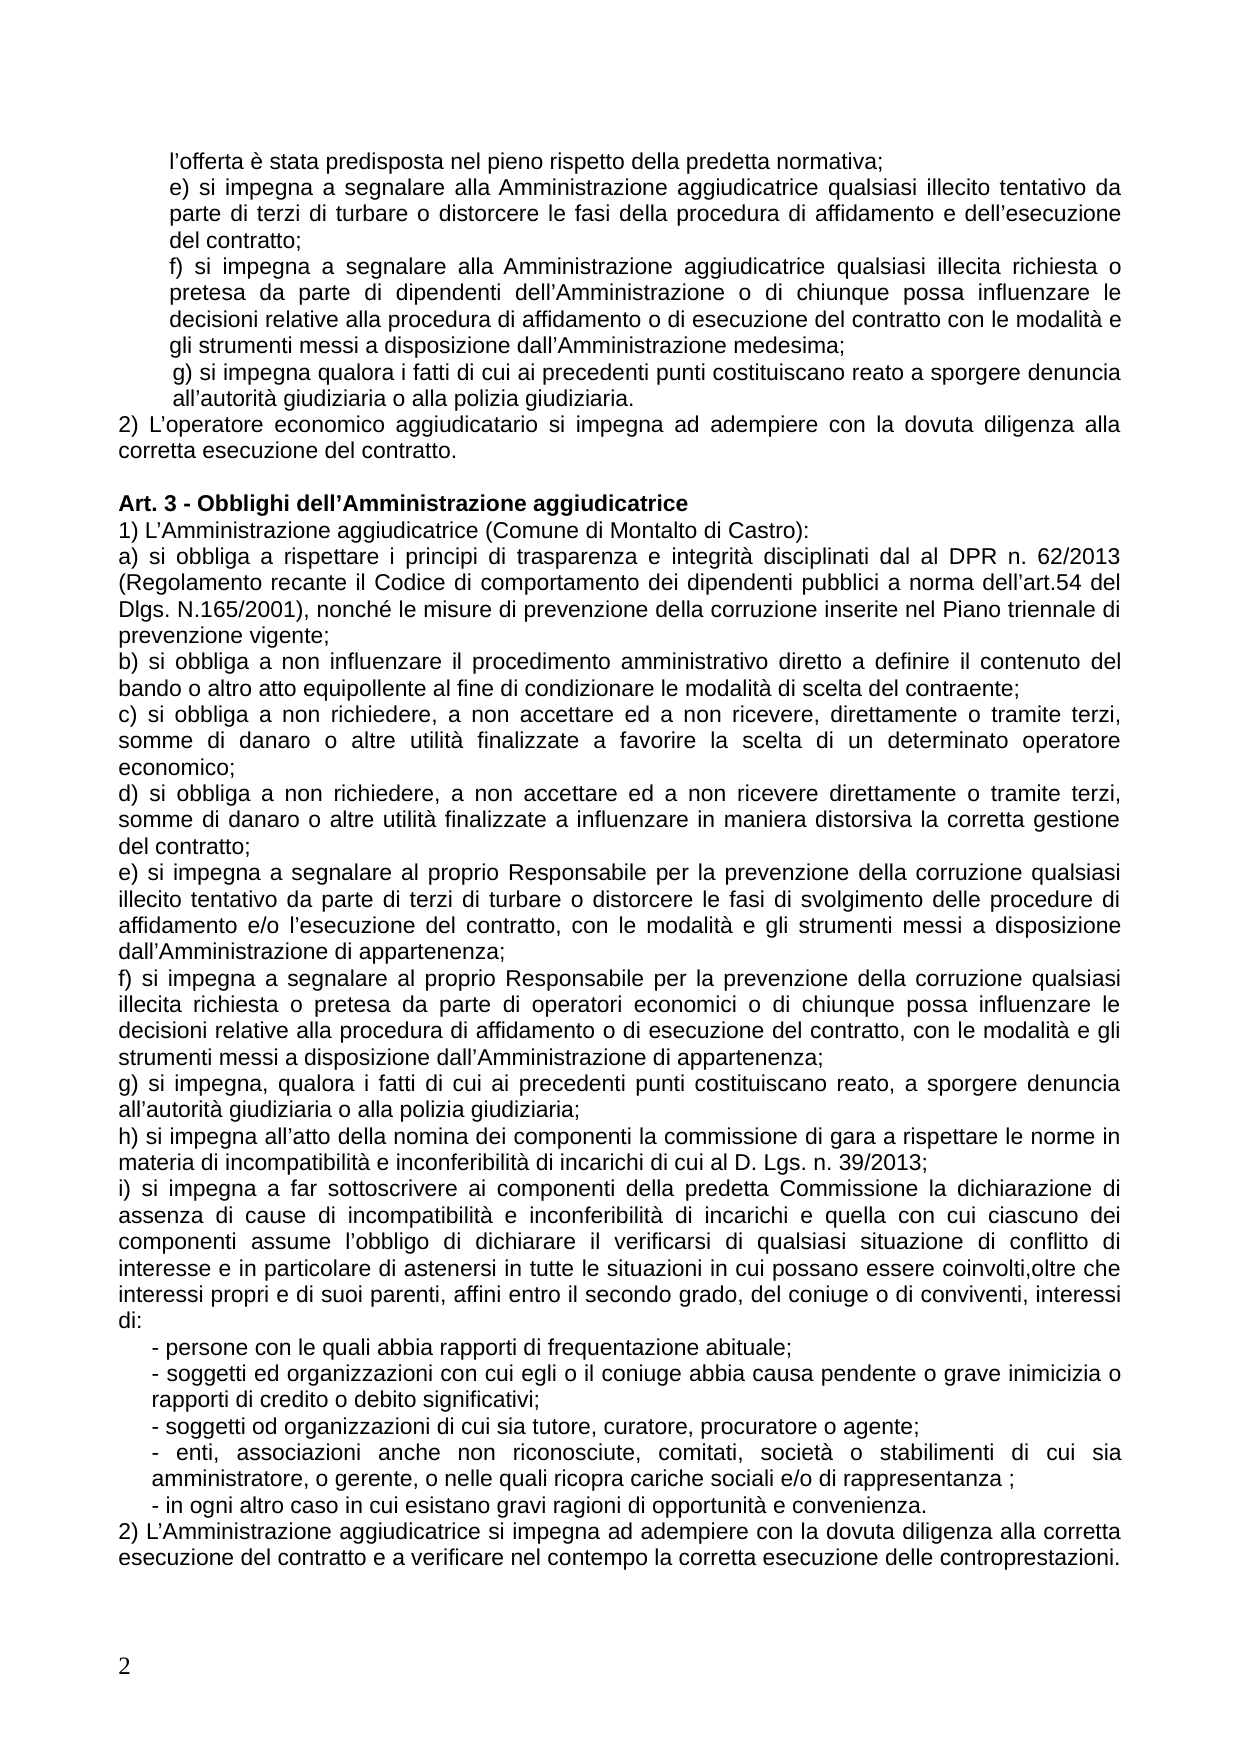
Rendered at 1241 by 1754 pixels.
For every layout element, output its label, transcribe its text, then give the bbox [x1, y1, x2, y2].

text - in ogni altro caso in cui esistano gravi ragioni di opportunità e convenienza. [151, 1492, 1122, 1518]
text l’offerta è stata predisposta nel pieno rispetto della predetta normativa; [169, 148, 1122, 174]
text - soggetti od organizzazioni di cui sia tutore, curatore, procuratore o agente; [151, 1413, 1122, 1439]
text g) si impegna, qualora i fatti di cui ai precedenti punti costituiscano reato, a sporgere denuncia all’autorità giudiziaria o alla polizia giudiziaria; [118, 1070, 1122, 1123]
text g) si impegna qualora i fatti di cui ai precedenti punti costituiscano reato a sporgere denuncia all’autorità giudiziaria o alla polizia giudiziaria. [172, 358, 1122, 411]
text c) si obbliga a non richiedere, a non accettare ed a non ricevere, direttamente o tramite terzi, somme di danaro o altre utilità finalizzate a favorire la scelta di un determinato operatore economico; [118, 701, 1122, 780]
text a) si obbliga a rispettare i principi di trasparenza e integrità disciplinati dal al DPR n. 62/2013 (Regolamento recante il Codice di comportamento dei dipendenti pubblici a norma dell’art.54 del Dlgs. N.165/2001), nonché le misure di prevenzione della corruzione inserite nel Piano triennale di prevenzione vigente; [118, 543, 1122, 648]
text Art. 3 - Obblighi dell’Amministrazione aggiudicatrice [118, 490, 1122, 517]
text f) si impegna a segnalare al proprio Responsabile per la prevenzione della corruzione qualsiasi illecita richiesta o pretesa da parte di operatori economici o di chiunque possa influenzare le decisioni relative alla procedura di affidamento o di esecuzione del contratto, con le modalità e gli strumenti messi a disposizione dall’Amministrazione di appartenenza; [118, 964, 1122, 1070]
text - persone con le quali abbia rapporti di frequentazione abituale; [151, 1333, 1122, 1360]
text e) si impegna a segnalare al proprio Responsabile per la prevenzione della corruzione qualsiasi illecito tentativo da parte di terzi di turbare o distorcere le fasi di svolgimento delle procedure di affidamento e/o l’esecuzione del contratto, con le modalità e gli strumenti messi a disposizione dall’Amministrazione di appartenenza; [118, 859, 1122, 964]
text d) si obbliga a non richiedere, a non accettare ed a non ricevere direttamente o tramite terzi, somme di danaro o altre utilità finalizzate a influenzare in maniera distorsiva la corretta gestione del contratto; [118, 780, 1122, 859]
text f) si impegna a segnalare alla Amministrazione aggiudicatrice qualsiasi illecita richiesta o pretesa da parte di dipendenti dell’Amministrazione o di chiunque possa influenzare le decisioni relative alla procedura di affidamento o di esecuzione del contratto con le modalità e gli strumenti messi a disposizione dall’Amministrazione medesima; [169, 253, 1122, 358]
text e) si impegna a segnalare alla Amministrazione aggiudicatrice qualsiasi illecito tentativo da parte di terzi di turbare o distorcere le fasi della procedura di affidamento e dell’esecuzione del contratto; [169, 174, 1122, 253]
text 2) L’operatore economico aggiudicatario si impegna ad adempiere con la dovuta diligenza alla corretta esecuzione del contratto. [118, 411, 1122, 464]
text 1) L’Amministrazione aggiudicatrice (Comune di Montalto di Castro): [118, 517, 1122, 543]
text - soggetti ed organizzazioni con cui egli o il coniuge abbia causa pendente o grave inimicizia o rapporti di credito o debito significativi; [151, 1360, 1122, 1413]
text b) si obbliga a non influenzare il procedimento amministrativo diretto a definire il contenuto del bando o altro atto equipollente al fine di condizionare le modalità di scelta del contraente; [118, 648, 1122, 701]
text i) si impegna a far sottoscrivere ai componenti della predetta Commissione la dichiarazione di assenza di cause di incompatibilità e inconferibilità di incarichi e quella con cui ciascuno dei componenti assume l’obbligo di dichiarare il verificarsi di qualsiasi situazione di conflitto di interesse e in particolare di astenersi in tutte le situazioni in cui possano essere coinvolti,oltre che interessi propri e di suoi parenti, affini entro il secondo grado, del coniuge o di conviventi, interessi di: [118, 1175, 1122, 1333]
text h) si impegna all’atto della nomina dei componenti la commissione di gara a rispettare le norme in materia di incompatibilità e inconferibilità di incarichi di cui al D. Lgs. n. 39/2013; [118, 1123, 1122, 1175]
text 2) L’Amministrazione aggiudicatrice si impegna ad adempiere con la dovuta diligenza alla corretta esecuzione del contratto e a verificare nel contempo la corretta esecuzione delle controprestazioni. [118, 1518, 1122, 1571]
text - enti, associazioni anche non riconosciute, comitati, società o stabilimenti di cui sia amministratore, o gerente, o nelle quali ricopra cariche sociali e/o di rappresentanza ; [151, 1439, 1122, 1492]
